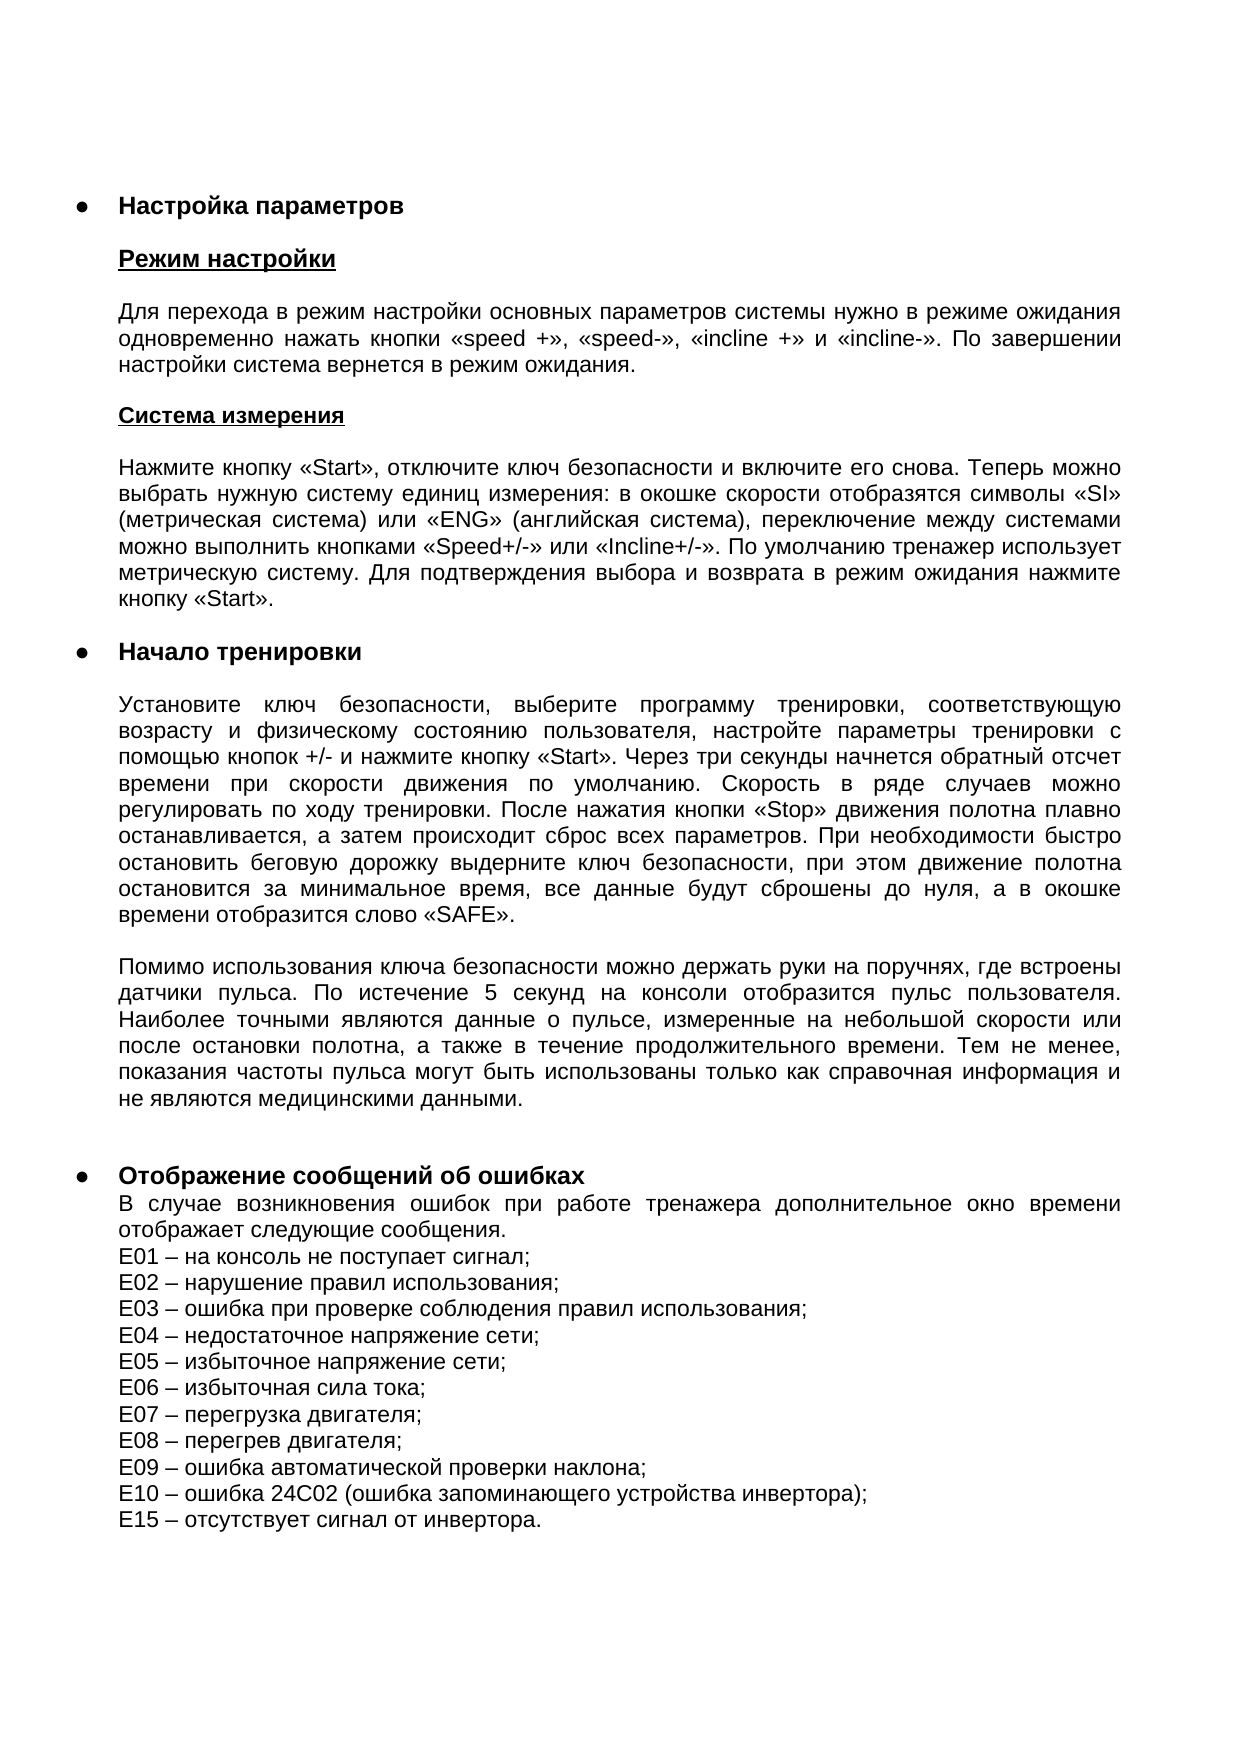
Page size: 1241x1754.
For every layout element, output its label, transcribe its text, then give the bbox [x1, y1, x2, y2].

text E02 – нарушение правил использования; [118, 1269, 1122, 1295]
text Помимо использования ключа безопасности можно держать руки на поручнях, где встроены датчики пульса. По истечение 5 секунд на консоли отобразится пульс пользователя. Наиболее точными являются данные о пульсе, измеренные на небольшой скорости или после остановки полотна, а также в течение продолжительного времени. Тем не менее, показания частоты пульса могут быть использованы только как справочная информация и не являются медицинскими данными. [118, 953, 1122, 1111]
text E10 – ошибка 24C02 (ошибка запоминающего устройства инвертора); [118, 1480, 1122, 1506]
text E09 – ошибка автоматической проверки наклона; [118, 1453, 1122, 1480]
text E06 – избыточная сила тока; [118, 1374, 1122, 1401]
list Отображение сообщений об ошибках [74, 1161, 1122, 1190]
text Режим настройки [118, 244, 1122, 273]
text Для перехода в режим настройки основных параметров системы нужно в режиме ожидания одновременно нажать кнопки «speed +», «speed-», «incline +» и «incline-». По завершении настройки система вернется в режим ожидания. [118, 298, 1122, 377]
text E15 – отсутствует сигнал от инвертора. [118, 1506, 1122, 1532]
text В случае возникновения ошибок при работе тренажера дополнительное окно времени отображает следующие сообщения. [118, 1190, 1122, 1243]
list Настройка параметров [74, 191, 1122, 219]
text E03 – ошибка при проверке соблюдения правил использования; [118, 1295, 1122, 1322]
text E08 – перегрев двигателя; [118, 1427, 1122, 1453]
list Начало тренировки [74, 637, 1122, 666]
text E01 – на консоль не поступает сигнал; [118, 1243, 1122, 1269]
text E07 – перегрузка двигателя; [118, 1401, 1122, 1427]
text E05 – избыточное напряжение сети; [118, 1348, 1122, 1374]
text Система измерения [118, 402, 1122, 428]
text E04 – недостаточное напряжение сети; [118, 1322, 1122, 1348]
text Нажмите кнопку «Start», отключите ключ безопасности и включите его снова. Теперь можно выбрать нужную систему единиц измерения: в окошке скорости отобразятся символы «SI» (метрическая система) или «ENG» (английская система), переключение между системами можно выполнить кнопками «Speed+/-» или «Incline+/-». По умолчанию тренажер использует метрическую систему. Для подтверждения выбора и возврата в режим ожидания нажмите кнопку «Start». [118, 453, 1122, 612]
text Установите ключ безопасности, выберите программу тренировки, соответствующую возрасту и физическому состоянию пользователя, настройте параметры тренировки с помощью кнопок +/- и нажмите кнопку «Start». Через три секунды начнется обратный отсчет времени при скорости движения по умолчанию. Скорость в ряде случаев можно регулировать по ходу тренировки. После нажатия кнопки «Stop» движения полотна плавно останавливается, а затем происходит сброс всех параметров. При необходимости быстро остановить беговую дорожку выдерните ключ безопасности, при этом движение полотна остановится за минимальное время, все данные будут сброшены до нуля, а в окошке времени отобразится слово «SAFE». [118, 691, 1122, 928]
